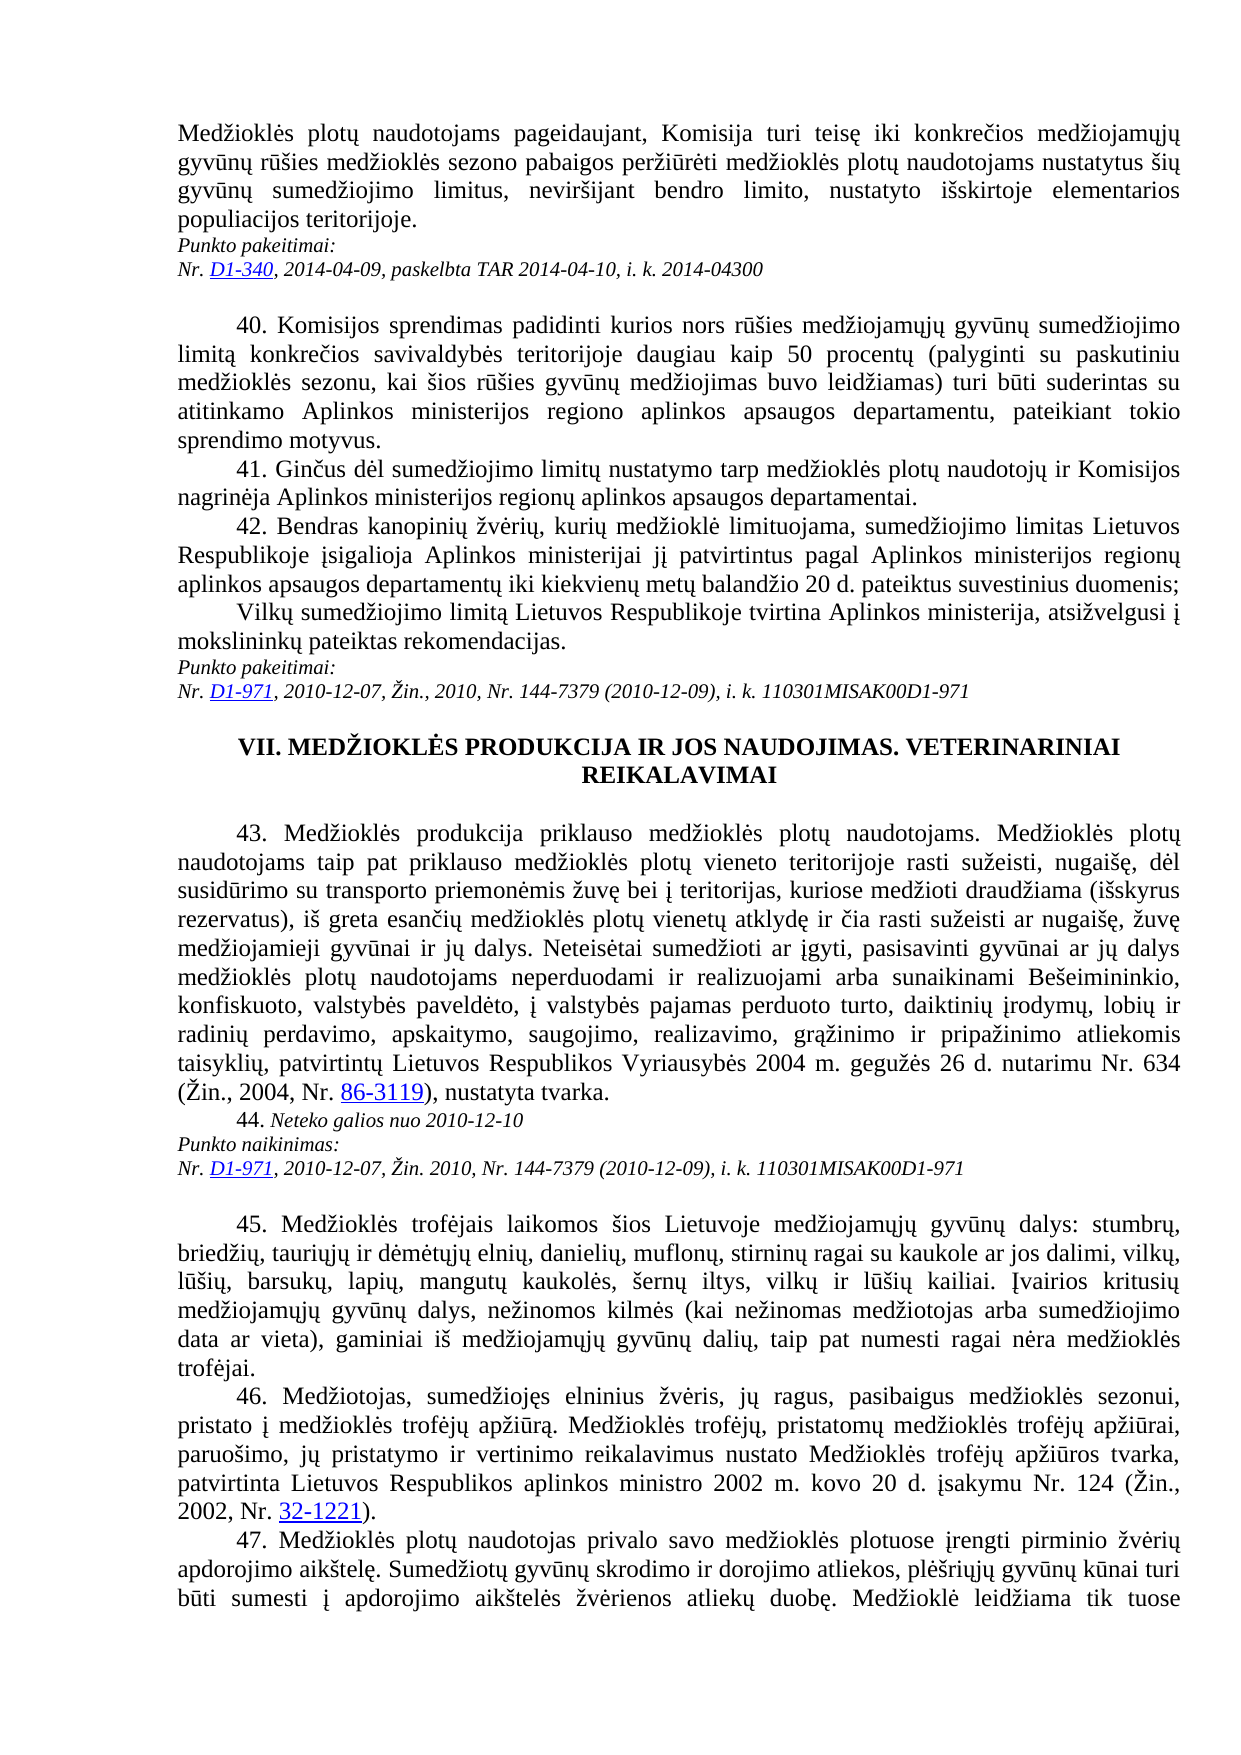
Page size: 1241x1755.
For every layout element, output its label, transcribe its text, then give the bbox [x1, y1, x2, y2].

text Punkto naikinimas: [177, 1132, 1181, 1156]
text Punkto pakeitimai: [177, 233, 1181, 257]
text 46. Medžiotojas, sumedžiojęs elninius žvėris, jų ragus, pasibaigus medžioklės sezonui, pristato į medžioklės trofėjų apžiūrą. Medžioklės trofėjų, pristatomų medžioklės trofėjų apžiūrai, paruošimo, jų pristatymo ir vertinimo reikalavimus nustato Medžioklės trofėjų apžiūros tvarka, patvirtinta Lietuvos Respublikos aplinkos ministro 2002 m. kovo 20 d. įsakymu Nr. 124 (Žin., 2002, Nr. 32-1221). [177, 1381, 1181, 1525]
text 47. Medžioklės plotų naudotojas privalo savo medžioklės plotuose įrengti pirminio žvėrių apdorojimo aikštelę. Sumedžiotų gyvūnų skrodimo ir dorojimo atliekos, plėšriųjų gyvūnų kūnai turi būti sumesti į apdorojimo aikštelės žvėrienos atliekų duobę. Medžioklė leidžiama tik tuose [177, 1525, 1181, 1611]
text 44. Neteko galios nuo 2010-12-10 [177, 1106, 1181, 1132]
text Medžioklės plotų naudotojams pageidaujant, Komisija turi teisę iki konkrečios medžiojamųjų gyvūnų rūšies medžioklės sezono pabaigos peržiūrėti medžioklės plotų naudotojams nustatytus šių gyvūnų sumedžiojimo limitus, neviršijant bendro limito, nustatyto išskirtoje elementarios populiacijos teritorijoje. [177, 118, 1181, 233]
text Nr. D1-971, 2010-12-07, Žin., 2010, Nr. 144-7379 (2010-12-09), i. k. 110301MISAK00D1-971 [177, 679, 1181, 703]
text VII. MEDŽIOKLĖS PRODUKCIJA IR JOS NAUDOJIMAS. VETERINARINIAI REIKALAVIMAI [177, 732, 1181, 789]
text Nr. D1-340, 2014-04-09, paskelbta TAR 2014-04-10, i. k. 2014-04300 [177, 257, 1181, 281]
text 41. Ginčus dėl sumedžiojimo limitų nustatymo tarp medžioklės plotų naudotojų ir Komisijos nagrinėja Aplinkos ministerijos regionų aplinkos apsaugos departamentai. [177, 454, 1181, 511]
text Nr. D1-971, 2010-12-07, Žin. 2010, Nr. 144-7379 (2010-12-09), i. k. 110301MISAK00D1-971 [177, 1156, 1181, 1180]
text 40. Komisijos sprendimas padidinti kurios nors rūšies medžiojamųjų gyvūnų sumedžiojimo limitą konkrečios savivaldybės teritorijoje daugiau kaip 50 procentų (palyginti su paskutiniu medžioklės sezonu, kai šios rūšies gyvūnų medžiojimas buvo leidžiamas) turi būti suderintas su atitinkamo Aplinkos ministerijos regiono aplinkos apsaugos departamentu, pateikiant tokio sprendimo motyvus. [177, 310, 1181, 454]
text 45. Medžioklės trofėjais laikomos šios Lietuvoje medžiojamųjų gyvūnų dalys: stumbrų, briedžių, tauriųjų ir dėmėtųjų elnių, danielių, muflonų, stirninų ragai su kaukole ar jos dalimi, vilkų, lūšių, barsukų, lapių, mangutų kaukolės, šernų iltys, vilkų ir lūšių kailiai. Įvairios kritusių medžiojamųjų gyvūnų dalys, nežinomos kilmės (kai nežinomas medžiotojas arba sumedžiojimo data ar vieta), gaminiai iš medžiojamųjų gyvūnų dalių, taip pat numesti ragai nėra medžioklės trofėjai. [177, 1209, 1181, 1381]
text 42. Bendras kanopinių žvėrių, kurių medžioklė limituojama, sumedžiojimo limitas Lietuvos Respublikoje įsigalioja Aplinkos ministerijai jį patvirtintus pagal Aplinkos ministerijos regionų aplinkos apsaugos departamentų iki kiekvienų metų balandžio 20 d. pateiktus suvestinius duomenis; [177, 511, 1181, 597]
text Punkto pakeitimai: [177, 655, 1181, 679]
text 43. Medžioklės produkcija priklauso medžioklės plotų naudotojams. Medžioklės plotų naudotojams taip pat priklauso medžioklės plotų vieneto teritorijoje rasti sužeisti, nugaišę, dėl susidūrimo su transporto priemonėmis žuvę bei į teritorijas, kuriose medžioti draudžiama (išskyrus rezervatus), iš greta esančių medžioklės plotų vienetų atklydę ir čia rasti sužeisti ar nugaišę, žuvę medžiojamieji gyvūnai ir jų dalys. Neteisėtai sumedžioti ar įgyti, pasisavinti gyvūnai ar jų dalys medžioklės plotų naudotojams neperduodami ir realizuojami arba sunaikinami Bešeimininkio, konfiskuoto, valstybės paveldėto, į valstybės pajamas perduoto turto, daiktinių įrodymų, lobių ir radinių perdavimo, apskaitymo, saugojimo, realizavimo, grąžinimo ir pripažinimo atliekomis taisyklių, patvirtintų Lietuvos Respublikos Vyriausybės 2004 m. gegužės 26 d. nutarimu Nr. 634 (Žin., 2004, Nr. 86-3119), nustatyta tvarka. [177, 818, 1181, 1106]
text Vilkų sumedžiojimo limitą Lietuvos Respublikoje tvirtina Aplinkos ministerija, atsižvelgusi į mokslininkų pateiktas rekomendacijas. [177, 597, 1181, 655]
